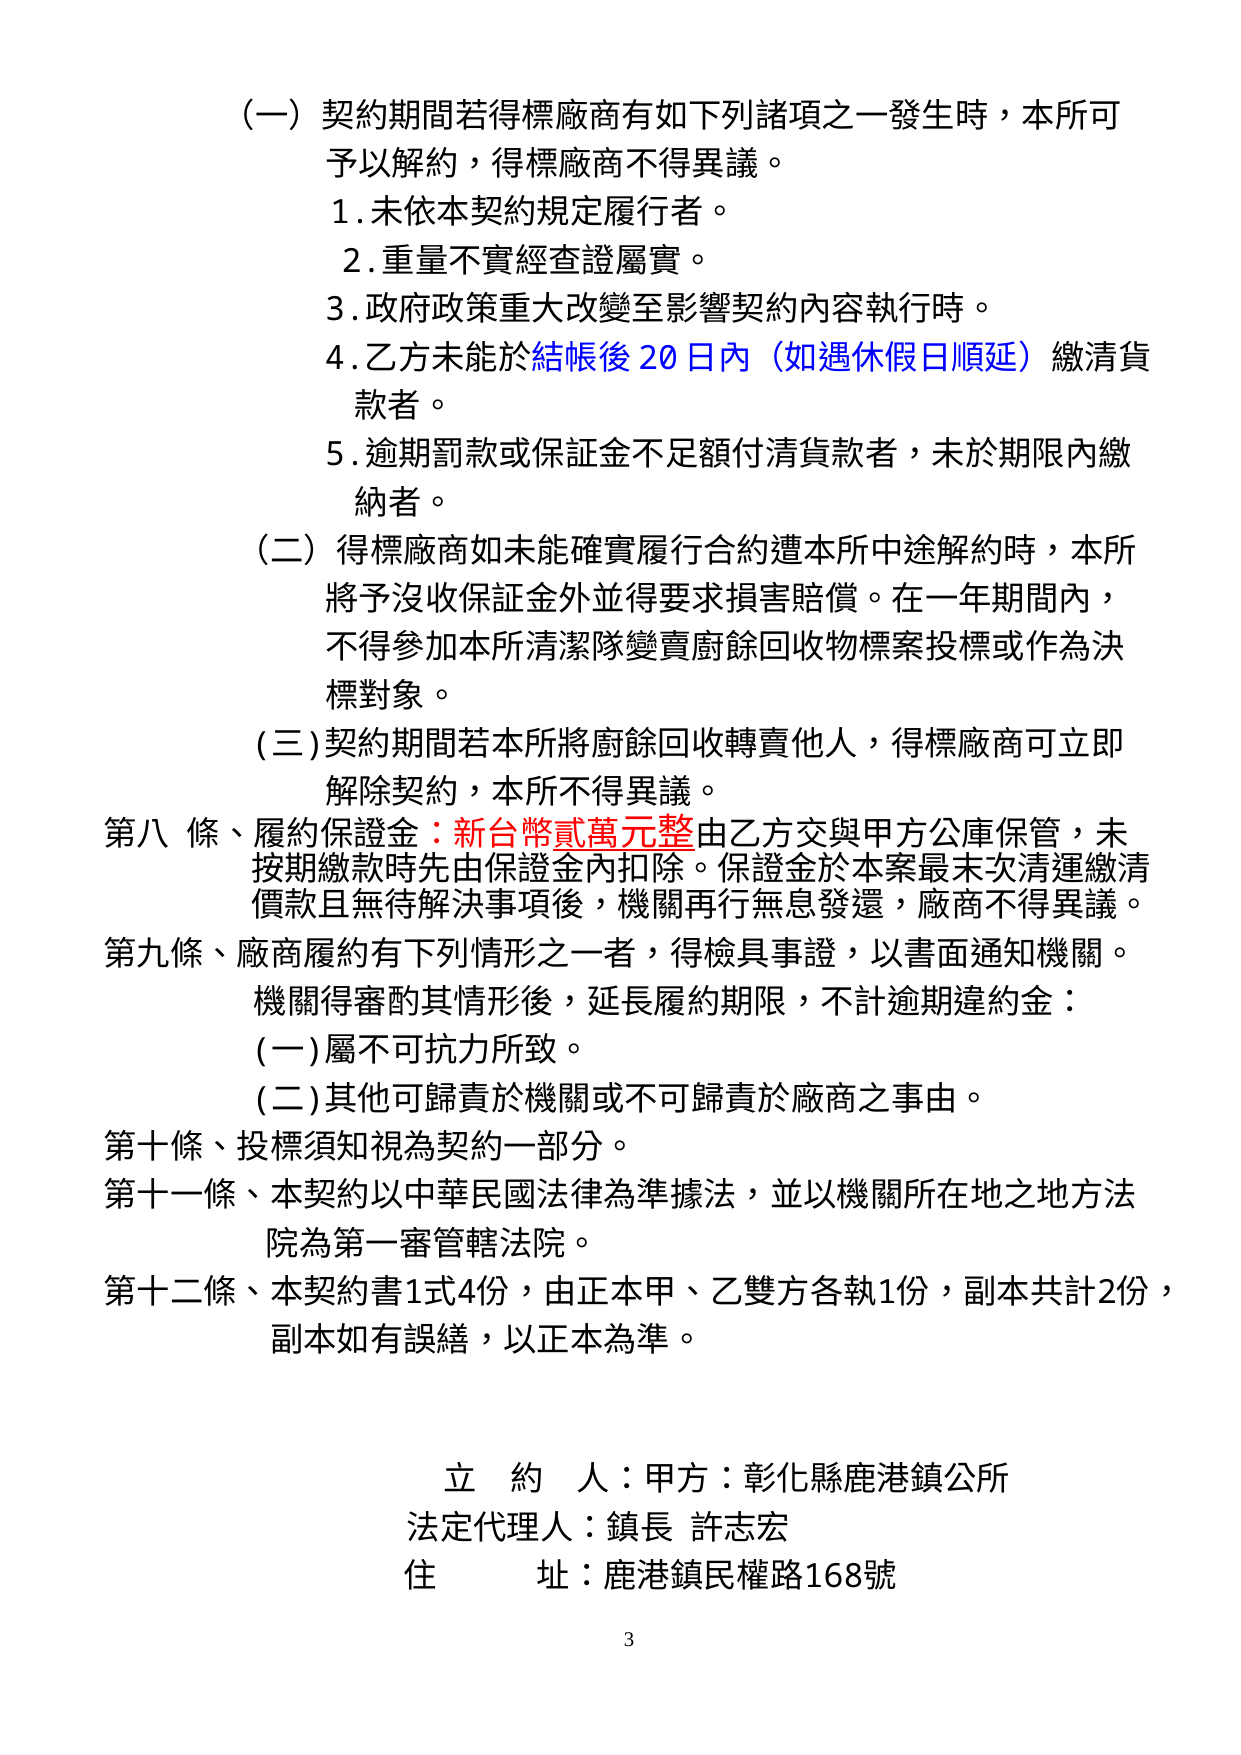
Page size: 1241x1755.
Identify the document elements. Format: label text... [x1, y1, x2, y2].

text 第八 條、履約保證金：新台幣貳萬元整由乙方交與甲方公庫保管，未按期繳款時先由保證金內扣除。保證金於本案最末次清運繳清價款且無待解決事項後，機關再行無息發還，廠商不得異議。 [103, 813, 1154, 926]
text 機關得審酌其情形後，延長履約期限，不計逾期違約金： [253, 975, 1153, 1023]
text 第十二條、本契約書1式4份，由正本甲、乙雙方各執1份，副本共計2份，副本如有誤繕，以正本為準。 [103, 1264, 1154, 1361]
text 第九條、廠商履約有下列情形之一者，得檢具事證，以書面通知機關。 [103, 926, 1153, 975]
text (三)契約期間若本所將廚餘回收轉賣他人，得標廠商可立即解除契約，本所不得異議。 [251, 717, 1154, 813]
text (二)其他可歸責於機關或不可歸責於廠商之事由。 [103, 1071, 1153, 1120]
text 住 址：鹿港鎮民權路168號 [103, 1549, 1240, 1597]
text 第十條、投標須知視為契約一部分。 [103, 1120, 1153, 1168]
text 第十一條、本契約以中華民國法律為準據法，並以機關所在地之地方法院為第一審管轄法院。 [103, 1168, 1154, 1264]
text （一）契約期間若得標廠商有如下列諸項之一發生時，本所可予以解約，得標廠商不得異議。 [222, 89, 1154, 185]
text 3.政府政策重大改變至影響契約內容執行時。 [103, 282, 1154, 330]
text （二）得標廠商如未能確實履行合約遭本所中途解約時，本所將予沒收保証金外並得要求損害賠償。在一年期間內，不得參加本所清潔隊變賣廚餘回收物標案投標或作為決標對象。 [236, 524, 1154, 717]
text 2.重量不實經查證屬實。 [221, 233, 1154, 282]
text 5.逾期罰款或保証金不足額付清貨款者，未於期限內繳納者。 [325, 427, 1154, 524]
text (一)屬不可抗力所致。 [103, 1023, 1153, 1071]
text 立 約 人：甲方：彰化縣鹿港鎮公所 [103, 1452, 1240, 1500]
text 1.未依本契約規定履行者。 [103, 185, 1154, 233]
text 法定代理人：鎮長 許志宏 [103, 1500, 1240, 1549]
text 4.乙方未能於結帳後20日內（如遇休假日順延）繳清貨款者。 [324, 330, 1154, 427]
